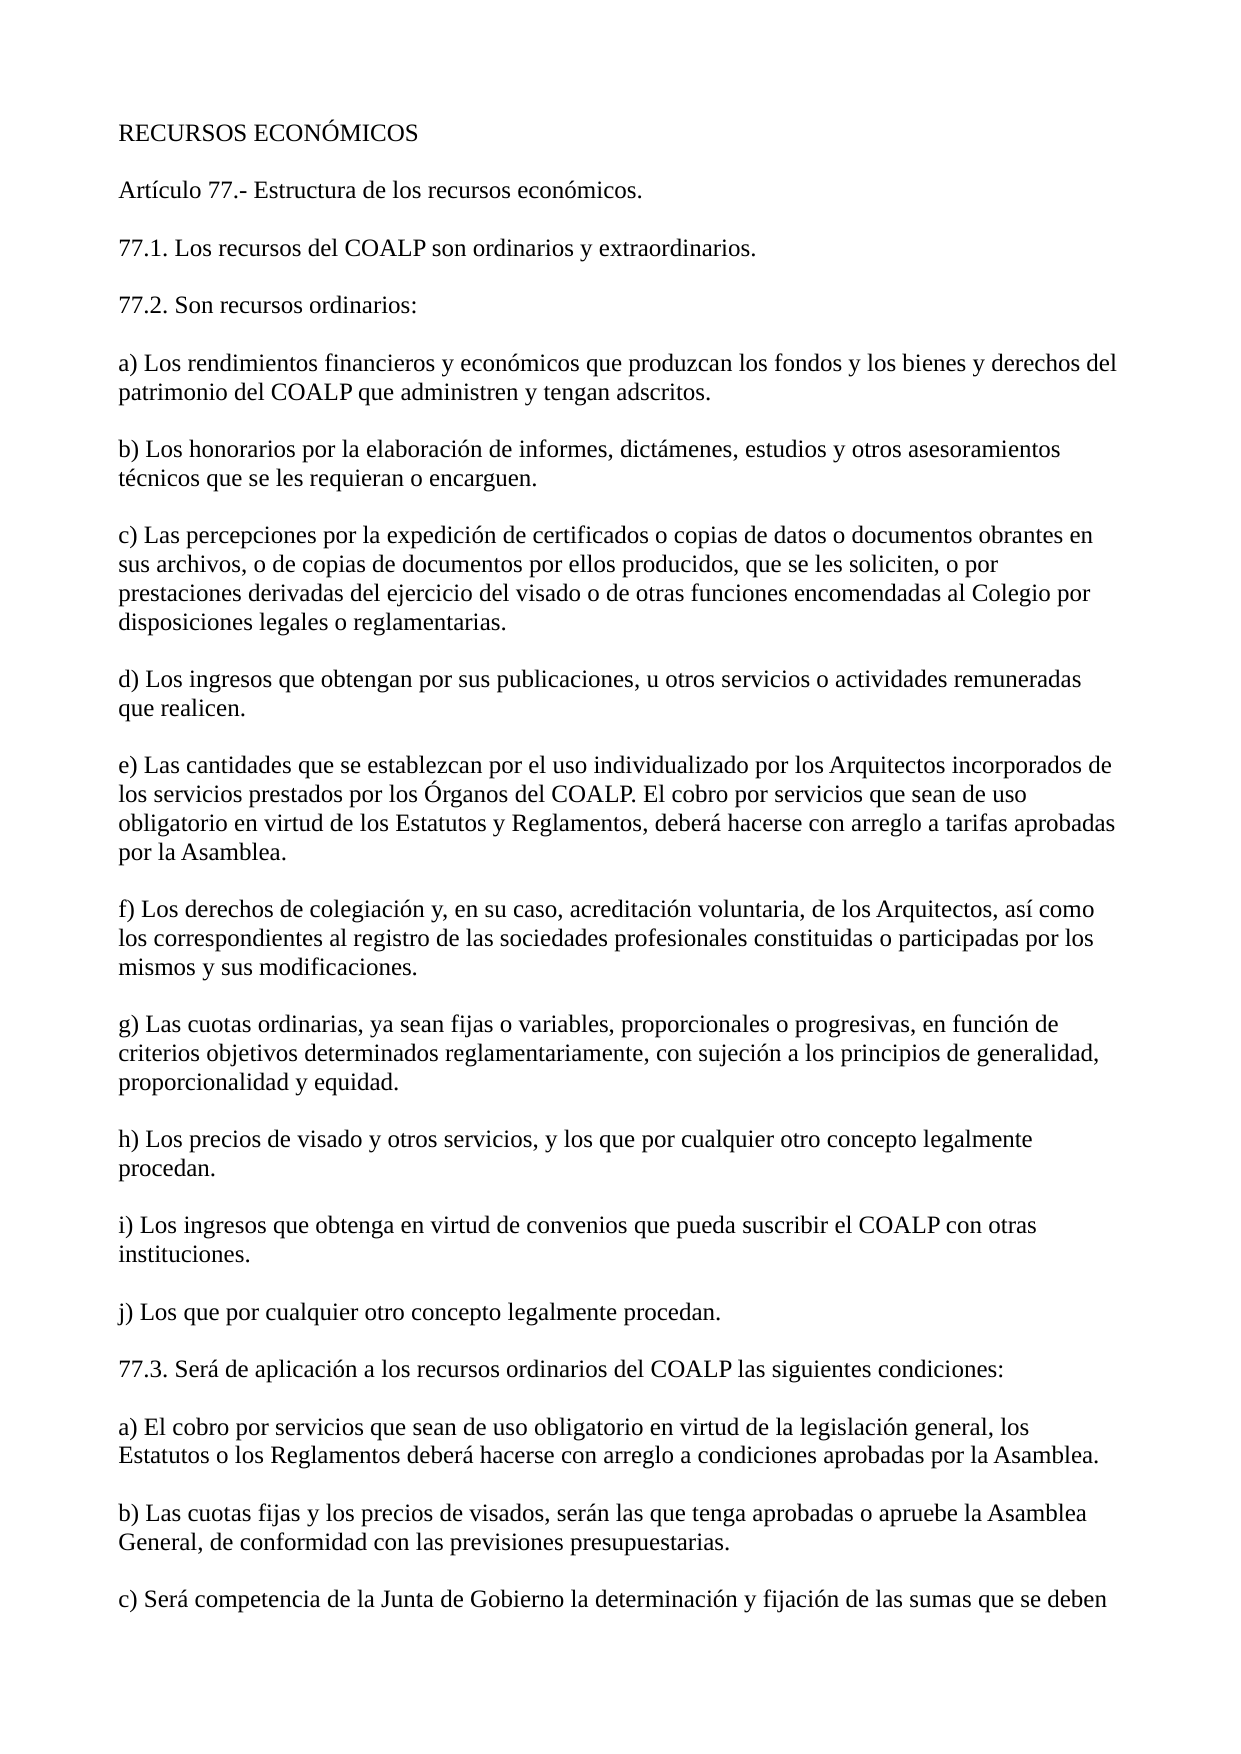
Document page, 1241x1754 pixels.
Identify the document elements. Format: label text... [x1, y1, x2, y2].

text b) Los honorarios por la elaboración de informes, dictámenes, estudios y otros asesoramientos técnicos que se les requieran o encarguen. [118, 434, 1122, 492]
text h) Los precios de visado y otros servicios, y los que por cualquier otro concepto legalmente procedan. [118, 1124, 1122, 1182]
text f) Los derechos de colegiación y, en su caso, acreditación voluntaria, de los Arquitectos, así como los correspondientes al registro de las sociedades profesionales constituidas o participadas por los mismos y sus modificaciones. [118, 894, 1122, 981]
text i) Los ingresos que obtenga en virtud de convenios que pueda suscribir el COALP con otras instituciones. [118, 1211, 1122, 1268]
text g) Las cuotas ordinarias, ya sean fijas o variables, proporcionales o progresivas, en función de criterios objetivos determinados reglamentariamente, con sujeción a los principios de generalidad, proporcionalidad y equidad. [118, 1009, 1122, 1096]
text c) Las percepciones por la expedición de certificados o copias de datos o documentos obrantes en sus archivos, o de copias de documentos por ellos producidos, que se les soliciten, o por prestaciones derivadas del ejercicio del visado o de otras funciones encomendadas al Colegio por disposiciones legales o reglamentarias. [118, 521, 1122, 636]
text c) Será competencia de la Junta de Gobierno la determinación y fijación de las sumas que se deben [118, 1584, 1122, 1613]
text 77.1. Los recursos del COALP son ordinarios y extraordinarios. [118, 233, 1122, 262]
text Artículo 77.- Estructura de los recursos económicos. [118, 176, 1122, 204]
text 77.3. Será de aplicación a los recursos ordinarios del COALP las siguientes condiciones: [118, 1354, 1122, 1383]
text 77.2. Son recursos ordinarios: [118, 291, 1122, 319]
text e) Las cantidades que se establezcan por el uso individualizado por los Arquitectos incorporados de los servicios prestados por los Órganos del COALP. El cobro por servicios que sean de uso obligatorio en virtud de los Estatutos y Reglamentos, deberá hacerse con arreglo a tarifas aprobadas por la Asamblea. [118, 751, 1122, 866]
text d) Los ingresos que obtengan por sus publicaciones, u otros servicios o actividades remuneradas que realicen. [118, 664, 1122, 722]
text a) Los rendimientos financieros y económicos que produzcan los fondos y los bienes y derechos del patrimonio del COALP que administren y tengan adscritos. [118, 348, 1122, 406]
text j) Los que por cualquier otro concepto legalmente procedan. [118, 1297, 1122, 1326]
text b) Las cuotas fijas y los precios de visados, serán las que tenga aprobadas o apruebe la Asamblea General, de conformidad con las previsiones presupuestarias. [118, 1498, 1122, 1556]
text RECURSOS ECONÓMICOS [118, 118, 1122, 147]
text a) El cobro por servicios que sean de uso obligatorio en virtud de la legislación general, los Estatutos o los Reglamentos deberá hacerse con arreglo a condiciones aprobadas por la Asamblea. [118, 1412, 1122, 1469]
